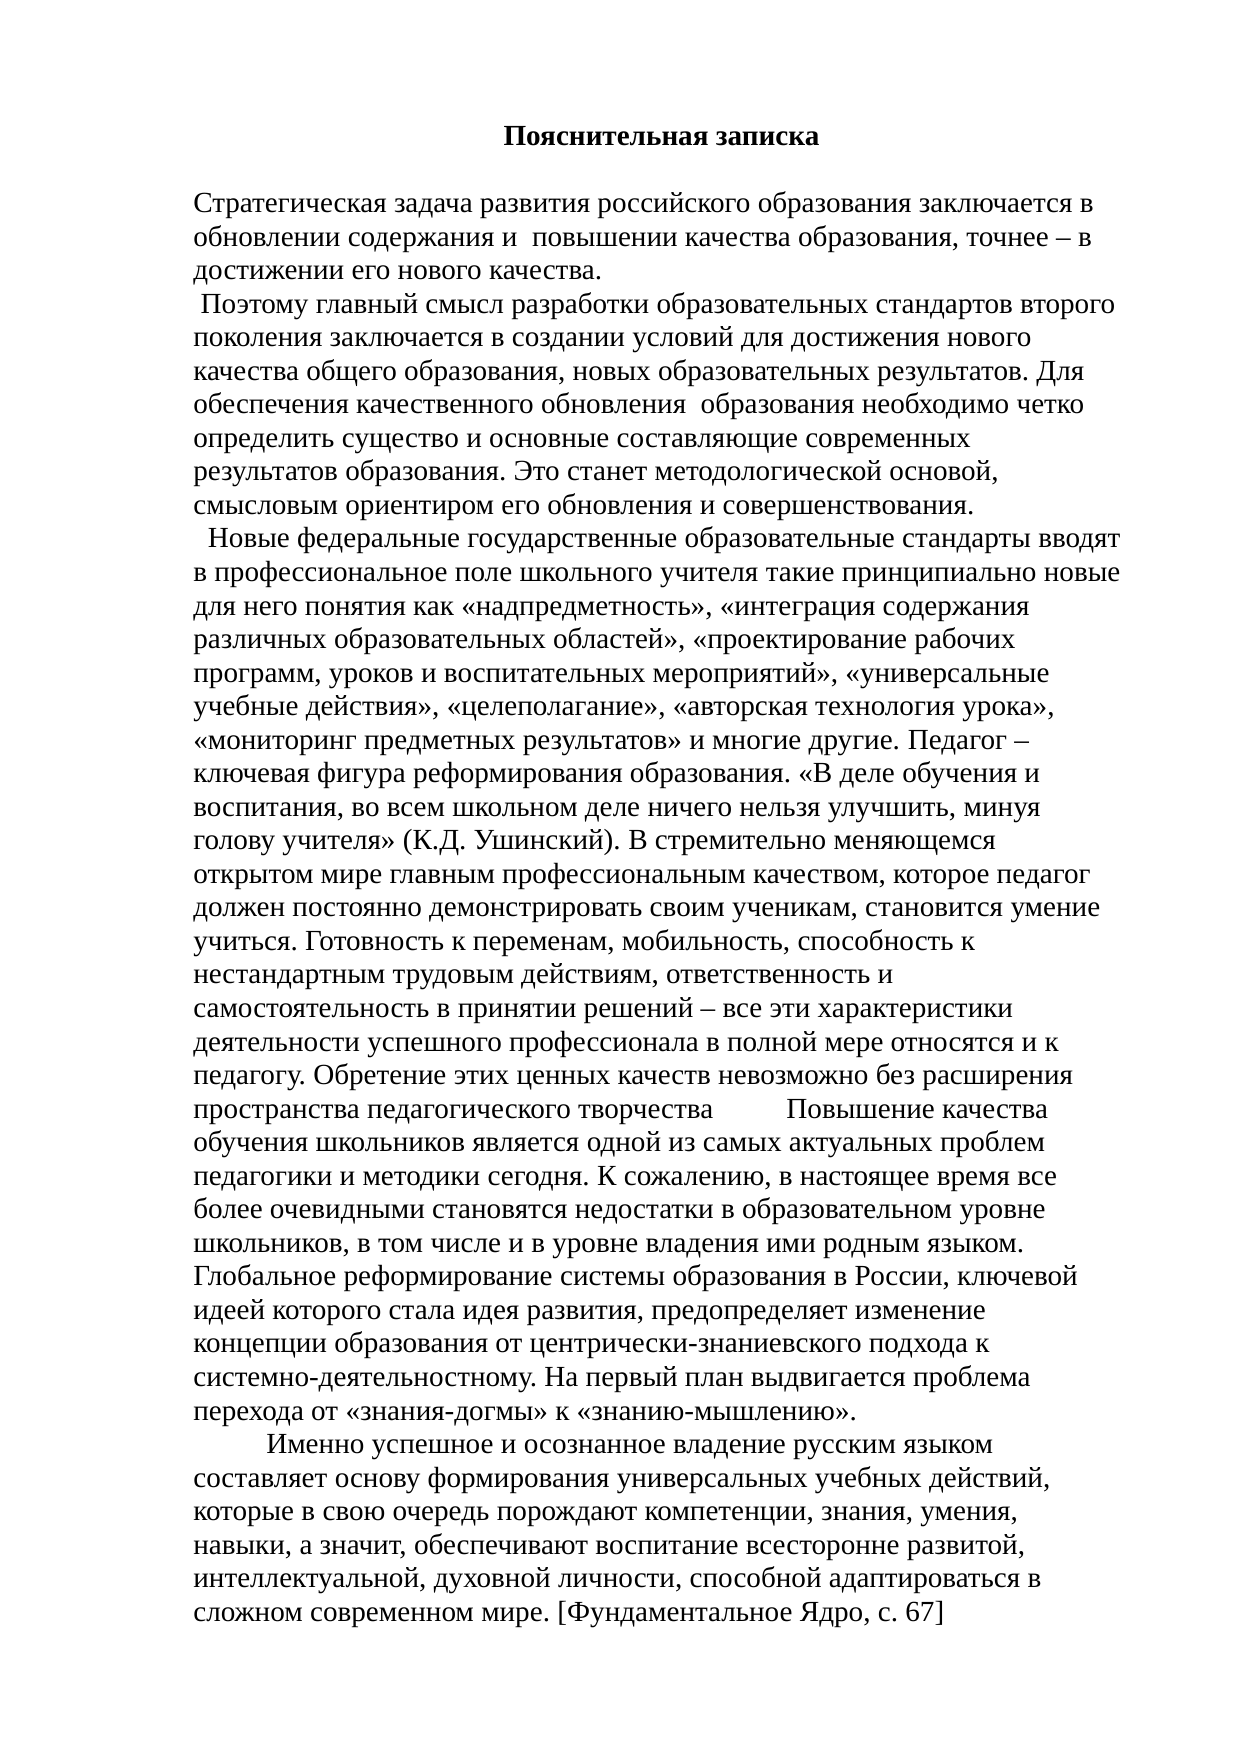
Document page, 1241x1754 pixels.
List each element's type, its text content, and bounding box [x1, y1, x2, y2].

list Новые федеральные государственные образовательные стандарты вводят в профессиональное поле школьного учителя такие принципиально новые для него понятия как «надпредметность», «интеграция содержания различных образовательных областей», «проектирование рабочих программ, уроков и воспитательных мероприятий», «универсальные учебные действия», «целеполагание», «авторская технология урока», «мониторинг предметных результатов» и многие другие. Педагог – ключевая фигура реформирования образования. «В деле обучения и воспитания, во всем школьном деле ничего нельзя улучшить, минуя голову учителя» (К.Д. Ушинский). В стремительно меняющемся открытом мире главным профессиональным качеством, которое педагог должен постоянно демонстрировать своим ученикам, становится умение учиться. Готовность к переменам, мобильность, способность к нестандартным трудовым действиям, ответственность и самостоятельность в принятии решений – все эти характеристики деятельности успешного профессионала в полной мере относятся и к педагогу. Обретение этих ценных качеств невозможно без расширения пространства педагогического творчества Повышение качества обучения школьников является одной из самых актуальных проблем педагогики и методики сегодня. К сожалению, в настоящее время все более очевидными становятся недостатки в образовательном уровне школьников, в том числе и в уровне владения ими родным языком. Глобальное реформирование системы образования в России, ключевой идеей которого стала идея развития, предопределяет изменение концепции образования от центрически-знаниевского подхода к системно-деятельностному. На первый план выдвигается проблема перехода от «знания-догмы» к «знанию-мышлению». [156, 521, 1122, 1426]
list Именно успешное и осознанное владение русским языком составляет основу формирования универсальных учебных действий, которые в свою очередь порождают компетенции, знания, умения, навыки, а значит, обеспечивают воспитание всесторонне развитой, интеллектуальной, духовной личности, способной адаптироваться в сложном современном мире. [Фундаментальное Ядро, с. 67] [156, 1426, 1122, 1627]
list Пояснительная записка [156, 118, 1122, 152]
list Стратегическая задача развития российского образования заключается в обновлении содержания и повышении качества образования, точнее – в достижении его нового качества. [156, 185, 1122, 286]
list Поэтому главный смысл разработки образовательных стандартов второго поколения заключается в создании условий для достижения нового качества общего образования, новых образовательных результатов. Для обеспечения качественного обновления образования необходимо четко определить существо и основные составляющие современных результатов образования. Это станет методологической основой, смысловым ориентиром его обновления и совершенствования. [156, 286, 1122, 521]
